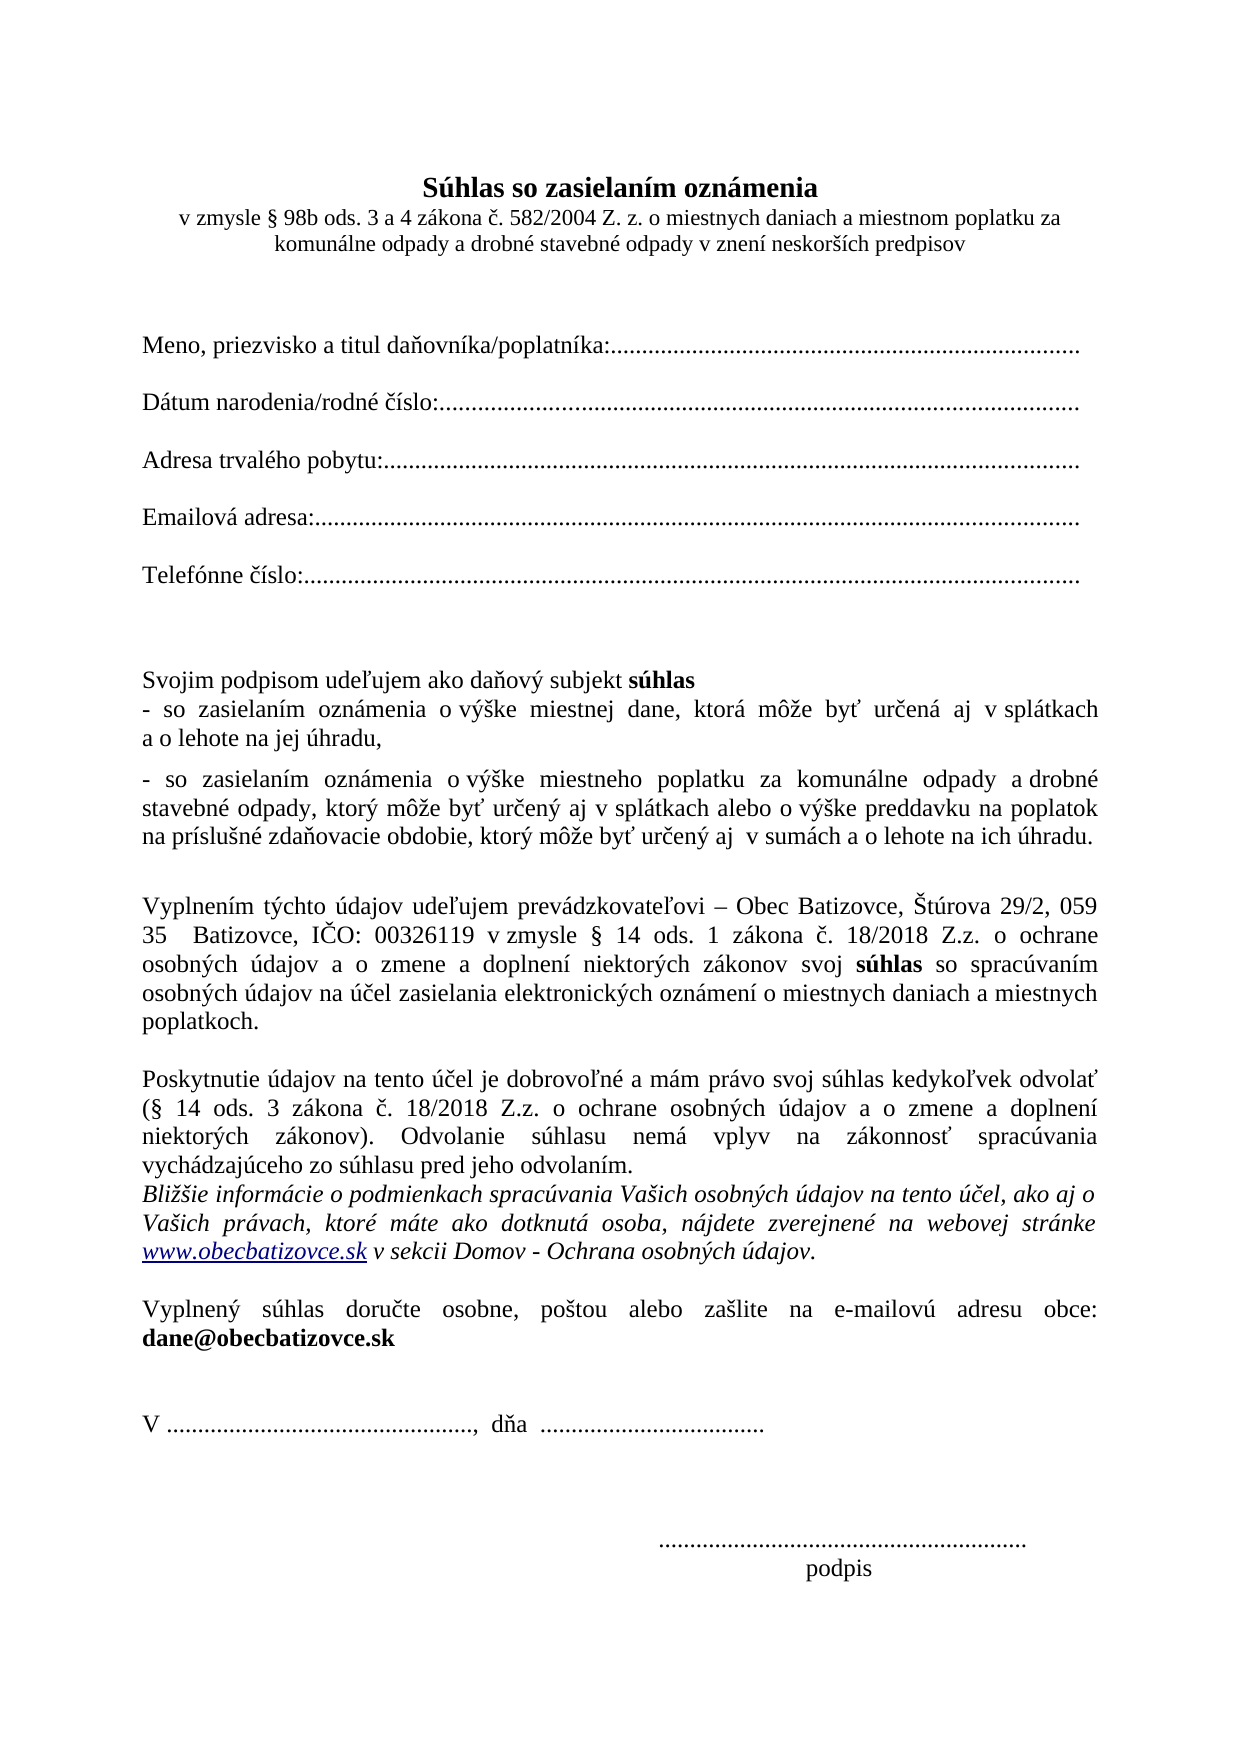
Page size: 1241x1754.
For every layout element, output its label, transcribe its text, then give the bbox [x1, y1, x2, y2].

text Meno, priezvisko a titul daňovníka/poplatníka: [142, 330, 1098, 358]
text ........................................................... [142, 1524, 1098, 1553]
text Súhlas so zasielaním oznámenia [142, 171, 1098, 204]
text Emailová adresa: [142, 502, 1098, 531]
text Telefónne číslo: [142, 560, 1098, 588]
text podpis [142, 1553, 1098, 1581]
text - so zasielaním oznámenia o výške miestneho poplatku za komunálne odpady a drobné stavebné odpady, ktorý môže byť určený aj v splátkach alebo o výške preddavku na poplatok na príslušné zdaňovacie obdobie, ktorý môže byť určený aj v sumách a o lehote na ich úhradu. [142, 764, 1098, 850]
text Dátum narodenia/rodné číslo: [142, 387, 1098, 416]
text - so zasielaním oznámenia o výške miestnej dane, ktorá môže byť určená aj v splátkach a o lehote na jej úhradu, [142, 694, 1098, 751]
text Svojim podpisom udeľujem ako daňový subjekt súhlas [142, 665, 1098, 694]
text Vyplnením týchto údajov udeľujem prevádzkovateľovi – Obec Batizovce, Štúrova 29/2, 059 35 Batizovce, IČO: 00326119 v zmysle § 14 ods. 1 zákona č. 18/2018 Z.z. o ochrane osobných údajov a o zmene a doplnení niektorých zákonov svoj súhlas so spracúvaním osobných údajov na účel zasielania elektronických oznámení o miestnych daniach a miestnych poplatkoch. [142, 891, 1098, 1035]
text Poskytnutie údajov na tento účel je dobrovoľné a mám právo svoj súhlas kedykoľvek odvolať (§ 14 ods. 3 zákona č. 18/2018 Z.z. o ochrane osobných údajov a o zmene a doplnení niektorých zákonov). Odvolanie súhlasu nemá vplyv na zákonnosť spracúvania vychádzajúceho zo súhlasu pred jeho odvolaním. [142, 1064, 1098, 1179]
text V ................................................., dňa .................................... [142, 1409, 1098, 1438]
text Vyplnený súhlas doručte osobne, poštou alebo zašlite na e-mailovú adresu obce: dane@obecbatizovce.sk [142, 1294, 1098, 1351]
text Adresa trvalého pobytu: [142, 445, 1098, 473]
text v zmysle § 98b ods. 3 a 4 zákona č. 582/2004 Z. z. o miestnych daniach a miestnom poplatku za komunálne odpady a drobné stavebné odpady v znení neskorších predpisov [142, 204, 1098, 257]
text Bližšie informácie o podmienkach spracúvania Vašich osobných údajov na tento účel, ako aj o Vašich právach, ktoré máte ako dotknutá osoba, nájdete zverejnené na webovej stránke www.obecbatizovce.sk v sekcii Domov - Ochrana osobných údajov. [142, 1179, 1098, 1265]
